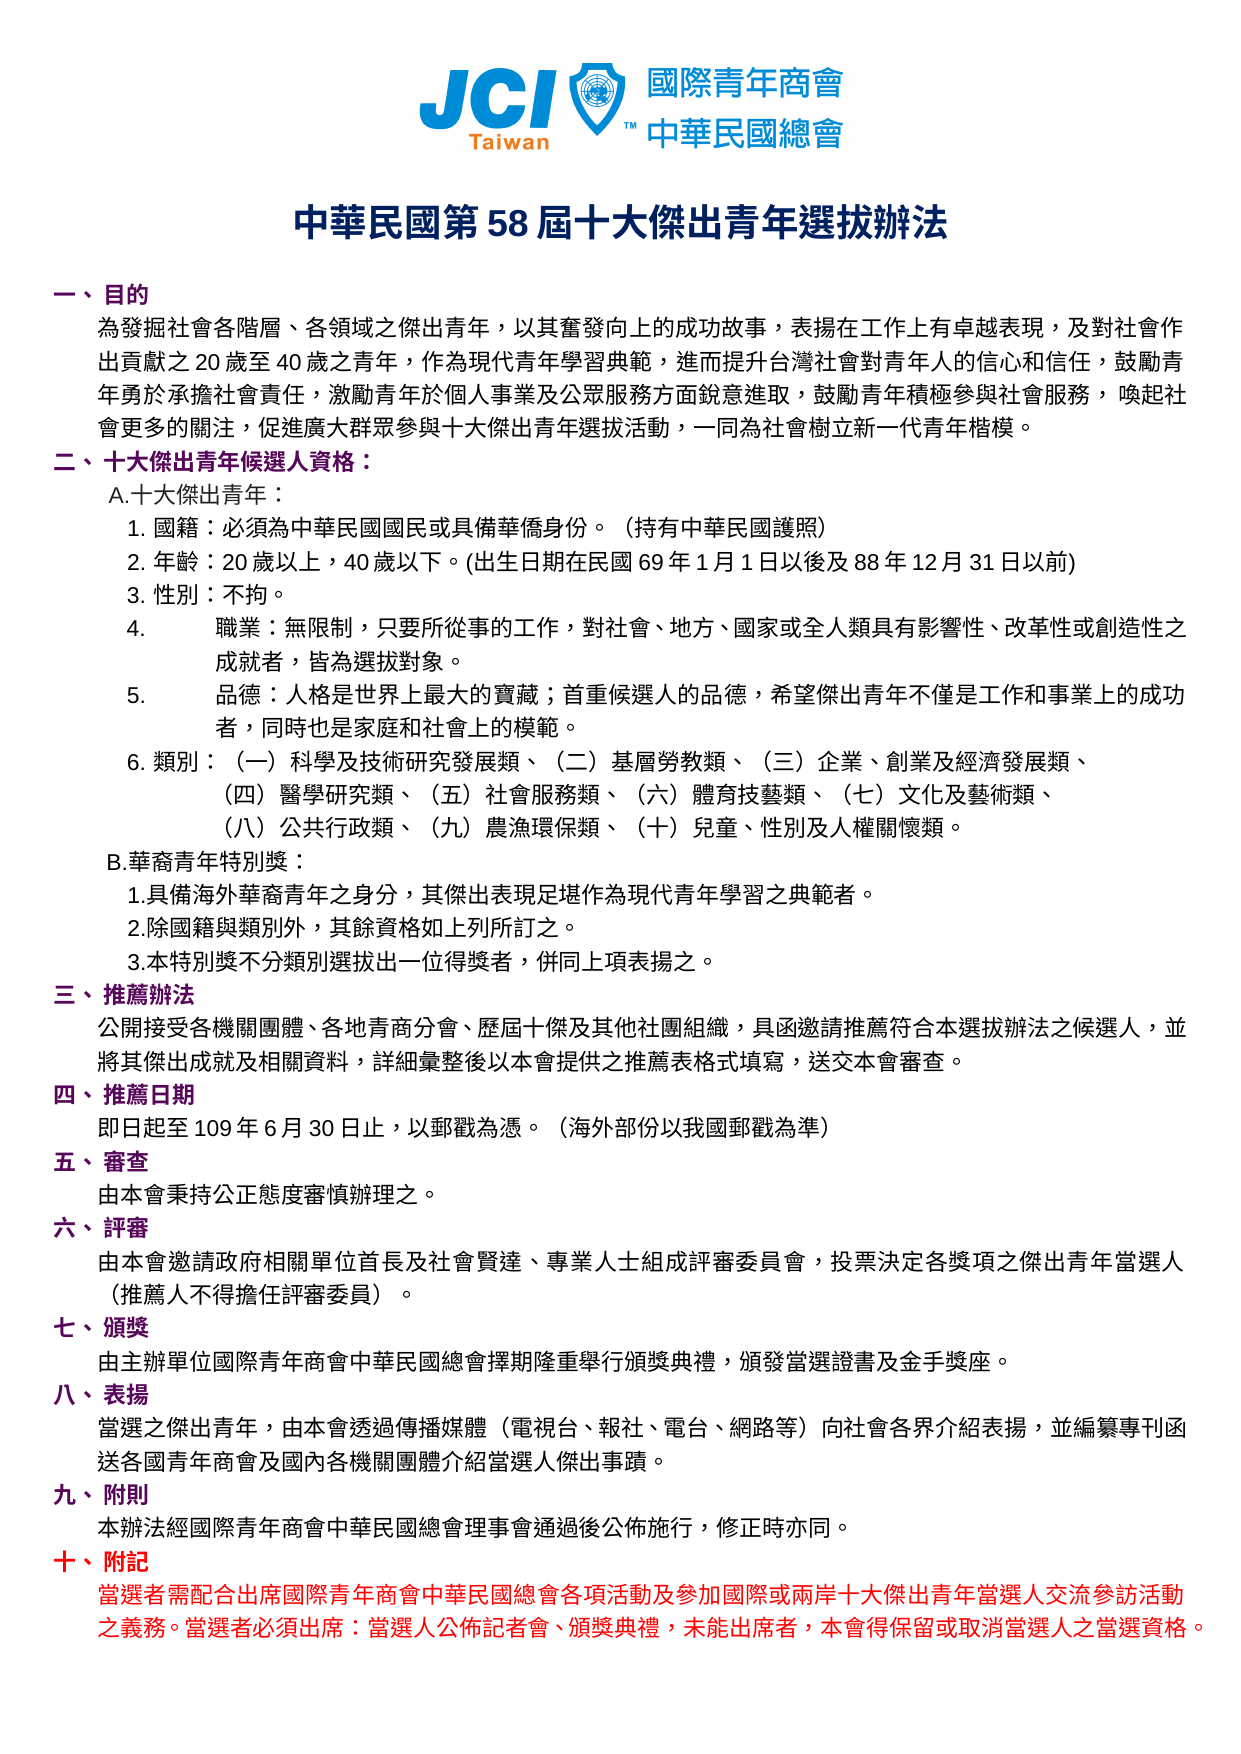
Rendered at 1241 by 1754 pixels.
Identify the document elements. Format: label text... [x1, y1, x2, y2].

text 本辦法經國際青年商會中華民國總會理事會通過後公佈施行，修正時亦同。 [97, 1510, 1187, 1543]
list 審查 [53, 1143, 1187, 1177]
list 目的 [53, 277, 1187, 310]
list 推薦辦法 [53, 977, 1187, 1010]
text 公開接受各機關團體、各地青商分會、歷屆十傑及其他社團組織，具函邀請推薦符合本選拔辦法之候選人，並將其傑出成就及相關資料，詳細彙整後以本會提供之推薦表格式填寫，送交本會審查。 [97, 1010, 1187, 1077]
text 由本會邀請政府相關單位首長及社會賢達、專業人士組成評審委員會，投票決定各獎項之傑出青年當選人（推薦人不得擔任評審委員）。 [97, 1243, 1187, 1310]
text 3.本特別獎不分類別選拔出一位得獎者，併同上項表揚之。 [127, 943, 1187, 977]
list 國籍：必須為中華民國國民或具備華僑身份。（持有中華民國護照） [53, 510, 1187, 543]
list 附記 [53, 1543, 1187, 1577]
list 性別：不拘。 [127, 577, 1187, 610]
text 為發掘社會各階層、各領域之傑出青年，以其奮發向上的成功故事，表揚在工作上有卓越表現，及對社會作出貢獻之20歲至40歲之青年，作為現代青年學習典範，進而提升台灣社會對青年人的信心和信任，鼓勵青年勇於承擔社會責任，激勵青年於個人事業及公眾服務方面銳意進取，鼓勵青年積極參與社會服務，喚起社會更多的關注，促進廣大群眾參與十大傑出青年選拔活動，一同為社會樹立新一代青年楷模。 [97, 310, 1187, 443]
text （八）公共行政類、（九）農漁環保類、（十）兒童、性別及人權關懷類。 [211, 810, 1187, 843]
text 1.具備海外華裔青年之身分，其傑出表現足堪作為現代青年學習之典範者。 [127, 877, 1187, 910]
text 當選之傑出青年，由本會透過傳播媒體（電視台、報社、電台、網路等）向社會各界介紹表揚，並編纂專刊函送各國青年商會及國內各機關團體介紹當選人傑出事蹟。 [97, 1410, 1187, 1477]
text 中華民國第58屆十大傑出青年選拔辦法 [53, 207, 1187, 244]
text A.十大傑出青年： [106, 477, 1187, 510]
text 2.除國籍與類別外，其餘資格如上列所訂之。 [127, 910, 1187, 943]
text 即日起至109年6月30日止，以郵戳為憑。（海外部份以我國郵戳為準） [97, 1110, 1187, 1143]
list 評審 [53, 1210, 1187, 1243]
list 推薦日期 [53, 1077, 1187, 1110]
list 職業：無限制，只要所從事的工作，對社會、地方、國家或全人類具有影響性、改革性或創造性之成就者，皆為選拔對象。 [126, 610, 1187, 677]
text B.華裔青年特別獎： [106, 843, 1187, 877]
list 十大傑出青年候選人資格： [53, 443, 1187, 477]
list 頒獎 [53, 1310, 1187, 1343]
text 由主辦單位國際青年商會中華民國總會擇期隆重舉行頒獎典禮，頒發當選證書及金手獎座。 [97, 1343, 1187, 1377]
picture [403, 53, 849, 163]
text 由本會秉持公正態度審慎辦理之。 [97, 1177, 1187, 1210]
text 當選者需配合出席國際青年商會中華民國總會各項活動及參加國際或兩岸十大傑出青年當選人交流參訪活動之義務。當選者必須出席：當選人公佈記者會、頒獎典禮，未能出席者，本會得保留或取消當選人之當選資格。 [97, 1577, 1187, 1643]
list 品德：人格是世界上最大的寶藏；首重候選人的品德，希望傑出青年不僅是工作和事業上的成功者，同時也是家庭和社會上的模範。 [127, 677, 1187, 743]
list 附則 [53, 1477, 1187, 1510]
list 年齡：20歲以上，40歲以下。(出生日期在民國69年1月1日以後及88年12月31日以前) [53, 543, 1187, 577]
text （四）醫學研究類、（五）社會服務類、（六）體育技藝類、（七）文化及藝術類、 [211, 777, 1187, 810]
list 表揚 [53, 1377, 1187, 1410]
list 類別：（一）科學及技術研究發展類、（二）基層勞教類、（三）企業、創業及經濟發展類、 [127, 743, 1187, 777]
